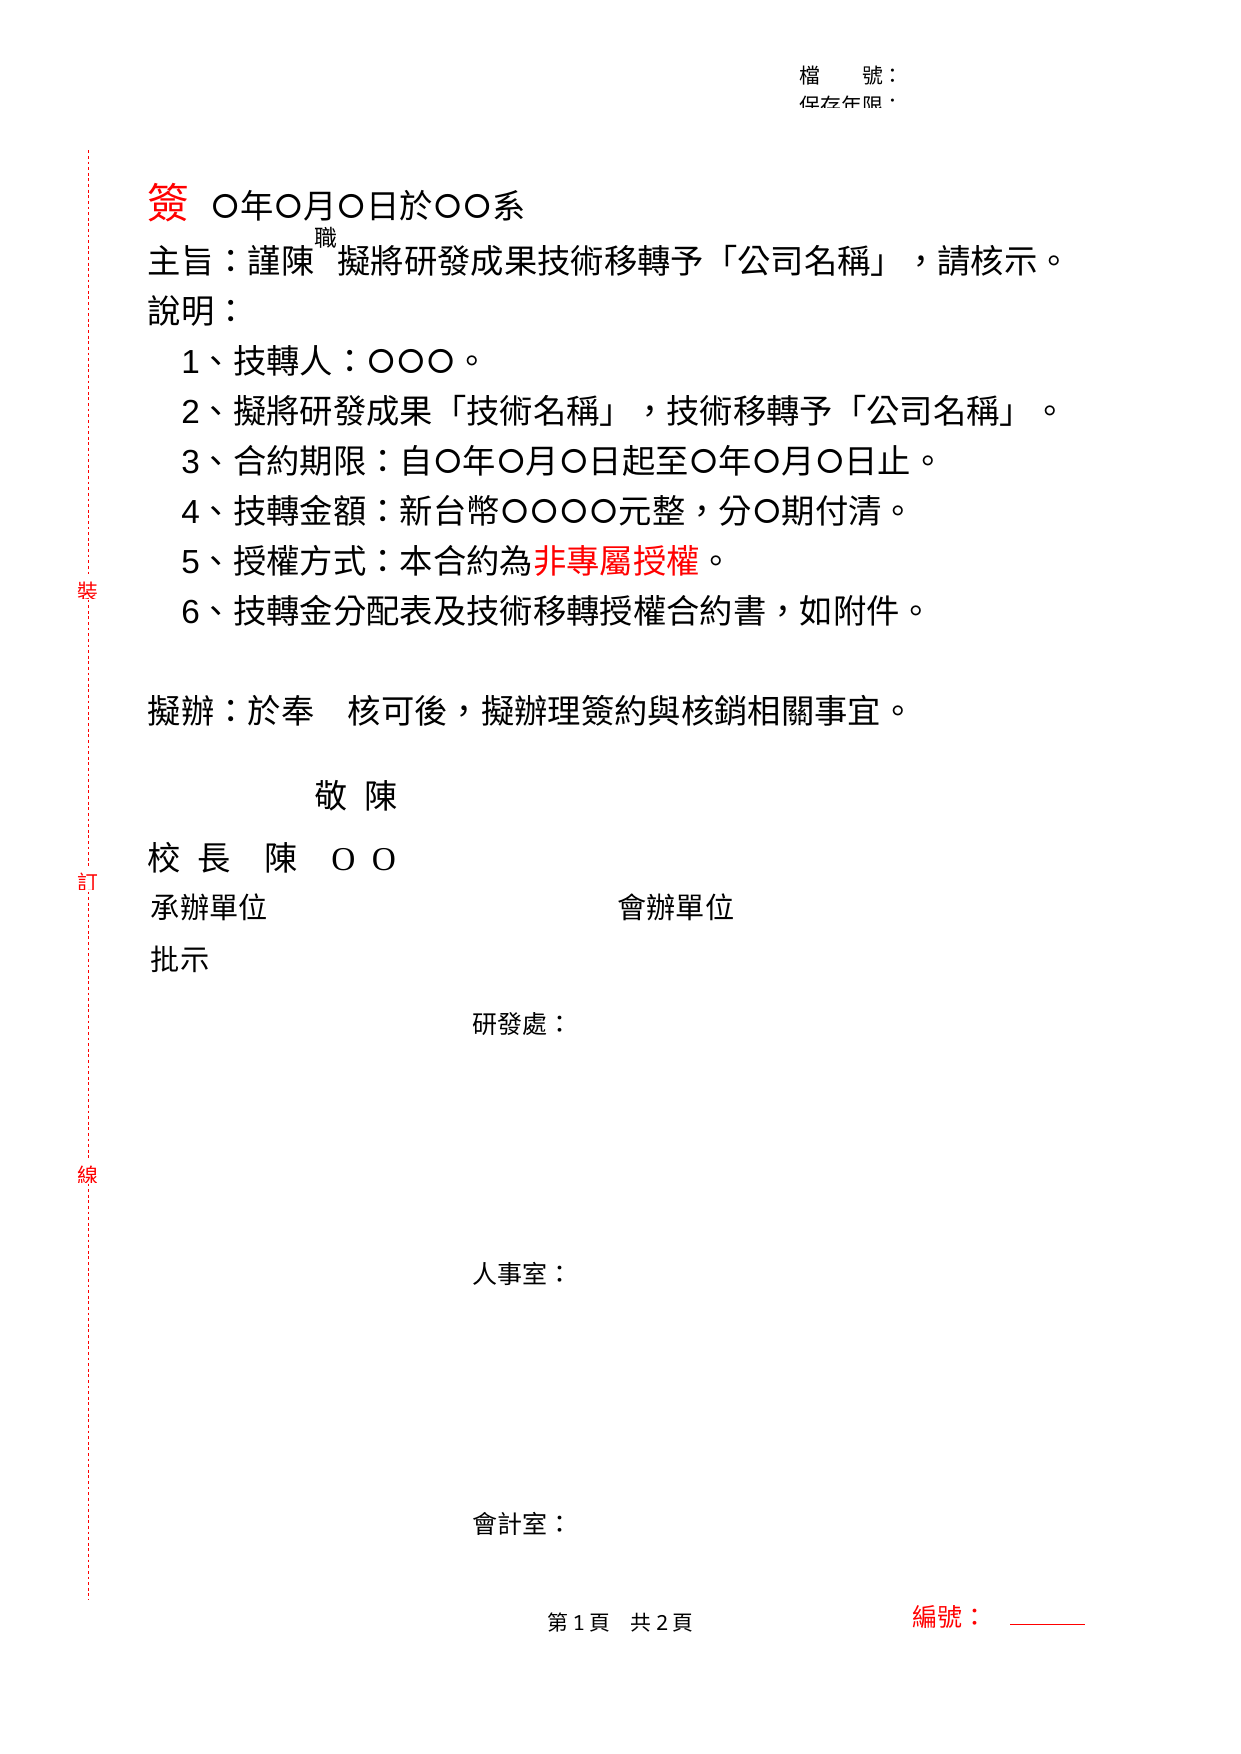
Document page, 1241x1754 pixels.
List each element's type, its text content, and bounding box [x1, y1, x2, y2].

text 檔 號： 保存年限： [799, 59, 1060, 108]
text [784, 52, 1075, 115]
text 校 長 陳 O O [148, 814, 1092, 877]
text 敬 陳 [148, 752, 1092, 814]
list 授權方式：本合約為非專屬授權。 [181, 533, 1092, 583]
list 技轉人：。 [181, 333, 1092, 383]
list 合約期限：自年月日起至年月日止。 [181, 433, 1092, 483]
text 研發處： [148, 981, 1092, 1044]
text 簽 年月日於系 [148, 158, 1092, 233]
text 主旨：謹陳職擬將研發成果技術移轉予「公司名稱」，請核示。 [148, 233, 1092, 283]
text 人事室： [148, 1231, 1092, 1294]
list 技轉金額：新台幣元整，分期付清。 [181, 483, 1092, 533]
list 技轉金分配表及技術移轉授權合約書，如附件。 [181, 583, 1092, 633]
list 擬將研發成果「技術名稱」，技術移轉予「公司名稱」。 [181, 383, 1092, 433]
table_header 承辦單位 會辦單位 批示 [148, 877, 1088, 981]
text 擬辦：於奉 核可後，擬辦理簽約與核銷相關事宜。 [148, 683, 1092, 733]
text 說明： [148, 283, 1092, 333]
text 會計室： [148, 1481, 1092, 1544]
